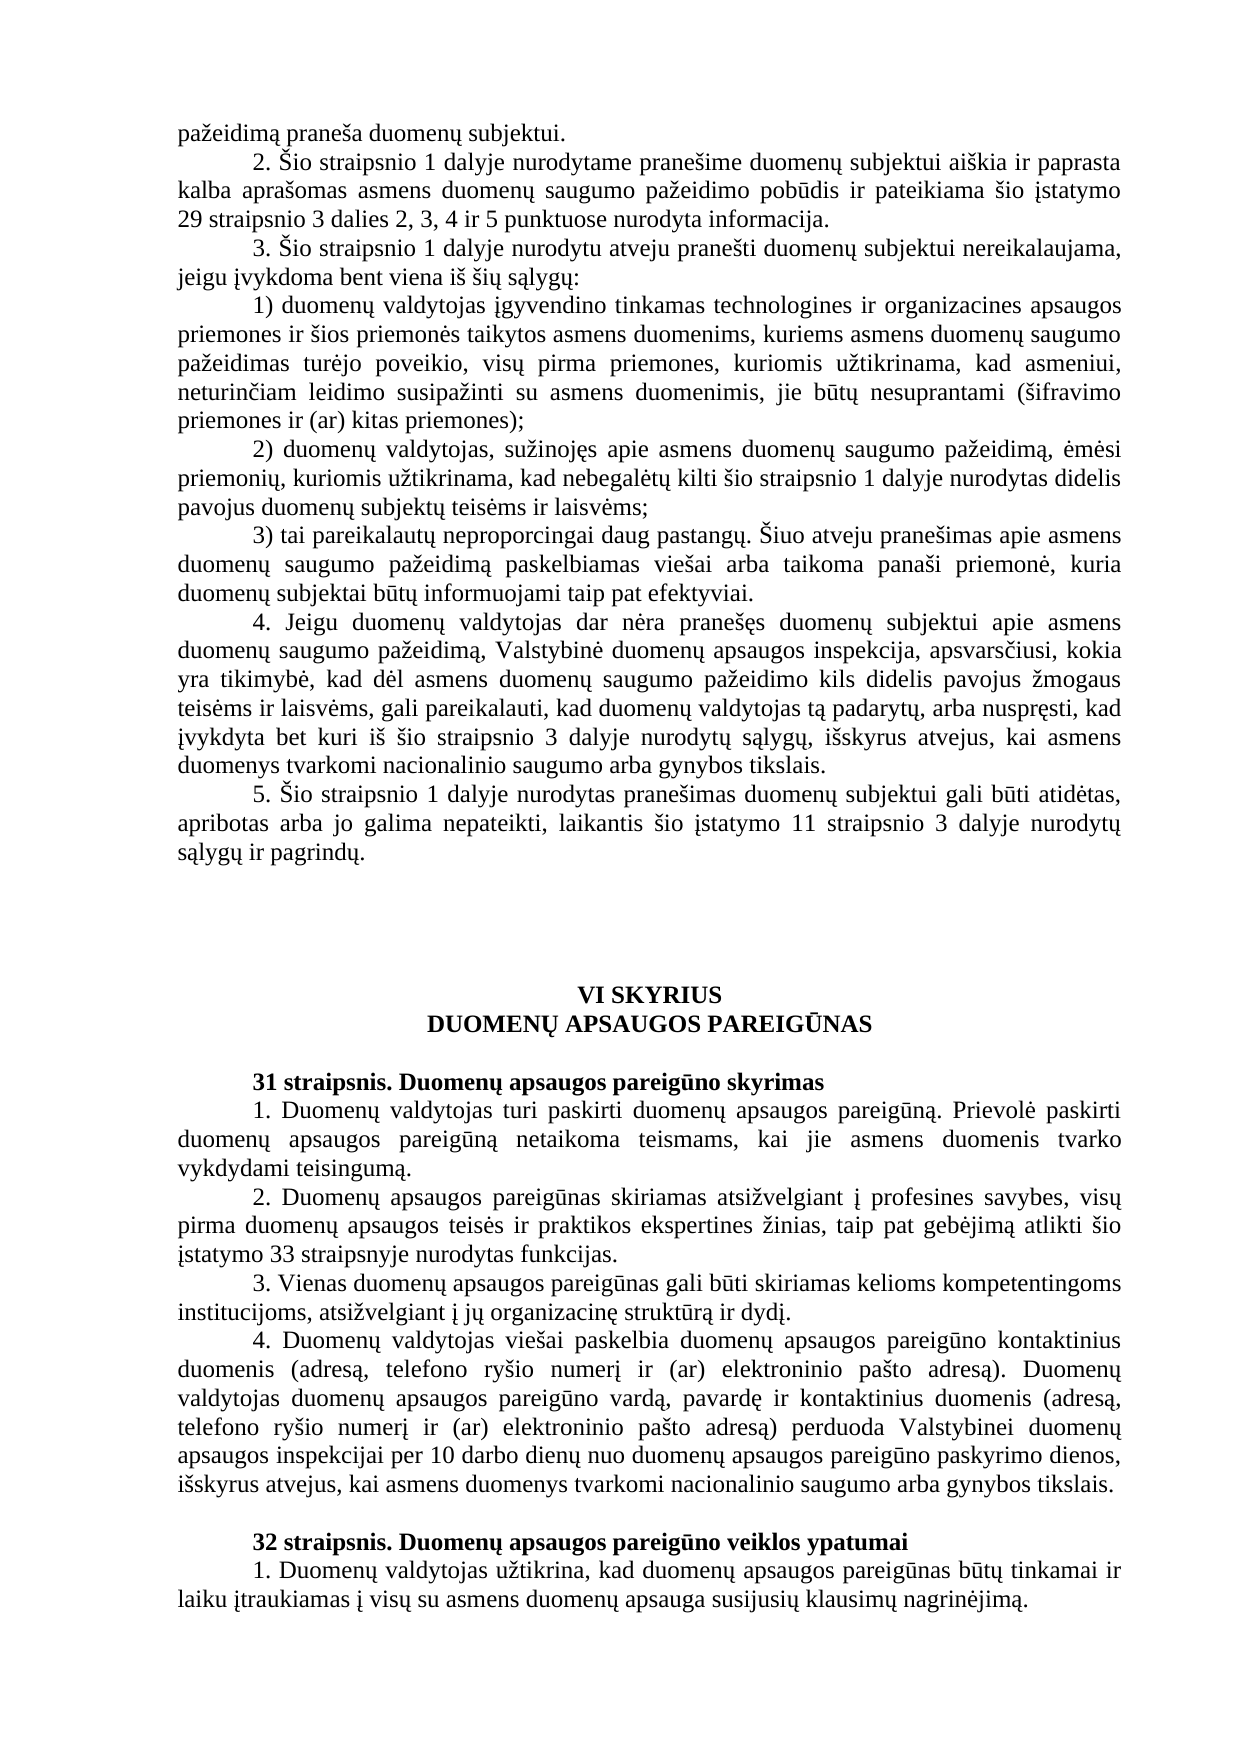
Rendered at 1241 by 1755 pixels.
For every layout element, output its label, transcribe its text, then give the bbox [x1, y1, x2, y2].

text 1. Duomenų valdytojas turi paskirti duomenų apsaugos pareigūną. Prievolė paskirti duomenų apsaugos pareigūną netaikoma teismams, kai jie asmens duomenis tvarko vykdydami teisingumą. [177, 1096, 1122, 1182]
text 2. Duomenų apsaugos pareigūnas skiriamas atsižvelgiant į profesines savybes, visų pirma duomenų apsaugos teisės ir praktikos ekspertines žinias, taip pat gebėjimą atlikti šio įstatymo 33 straipsnyje nurodytas funkcijas. [177, 1182, 1122, 1268]
text VI SKYRIUS [177, 981, 1122, 1009]
text 2. Šio straipsnio 1 dalyje nurodytame pranešime duomenų subjektui aiškia ir paprasta kalba aprašomas asmens duomenų saugumo pažeidimo pobūdis ir pateikiama šio įstatymo 29 straipsnio 3 dalies 2, 3, 4 ir 5 punktuose nurodyta informacija. [177, 147, 1122, 233]
text DUOMENŲ APSAUGOS PAREIGŪNAS [177, 1009, 1122, 1038]
text 3. Vienas duomenų apsaugos pareigūnas gali būti skiriamas kelioms kompetentingoms institucijoms, atsižvelgiant į jų organizacinę struktūrą ir dydį. [177, 1268, 1122, 1326]
text 4. Jeigu duomenų valdytojas dar nėra pranešęs duomenų subjektui apie asmens duomenų saugumo pažeidimą, Valstybinė duomenų apsaugos inspekcija, apsvarsčiusi, kokia yra tikimybė, kad dėl asmens duomenų saugumo pažeidimo kils didelis pavojus žmogaus teisėms ir laisvėms, gali pareikalauti, kad duomenų valdytojas tą padarytų, arba nuspręsti, kad įvykdyta bet kuri iš šio straipsnio 3 dalyje nurodytų sąlygų, išskyrus atvejus, kai asmens duomenys tvarkomi nacionalinio saugumo arba gynybos tikslais. [177, 607, 1122, 779]
text 31 straipsnis. Duomenų apsaugos pareigūno skyrimas [177, 1067, 1122, 1096]
text 1) duomenų valdytojas įgyvendino tinkamas technologines ir organizacines apsaugos priemones ir šios priemonės taikytos asmens duomenims, kuriems asmens duomenų saugumo pažeidimas turėjo poveikio, visų pirma priemones, kuriomis užtikrinama, kad asmeniui, neturinčiam leidimo susipažinti su asmens duomenimis, jie būtų nesuprantami (šifravimo priemones ir (ar) kitas priemones); [177, 291, 1122, 434]
text 4. Duomenų valdytojas viešai paskelbia duomenų apsaugos pareigūno kontaktinius duomenis (adresą, telefono ryšio numerį ir (ar) elektroninio pašto adresą). Duomenų valdytojas duomenų apsaugos pareigūno vardą, pavardę ir kontaktinius duomenis (adresą, telefono ryšio numerį ir (ar) elektroninio pašto adresą) perduoda Valstybinei duomenų apsaugos inspekcijai per 10 darbo dienų nuo duomenų apsaugos pareigūno paskyrimo dienos, išskyrus atvejus, kai asmens duomenys tvarkomi nacionalinio saugumo arba gynybos tikslais. [177, 1326, 1122, 1498]
text pažeidimą praneša duomenų subjektui. [177, 118, 1122, 147]
text 3. Šio straipsnio 1 dalyje nurodytu atveju pranešti duomenų subjektui nereikalaujama, jeigu įvykdoma bent viena iš šių sąlygų: [177, 233, 1122, 291]
text 5. Šio straipsnio 1 dalyje nurodytas pranešimas duomenų subjektui gali būti atidėtas, apribotas arba jo galima nepateikti, laikantis šio įstatymo 11 straipsnio 3 dalyje nurodytų sąlygų ir pagrindų. [177, 779, 1122, 866]
text 1. Duomenų valdytojas užtikrina, kad duomenų apsaugos pareigūnas būtų tinkamai ir laiku įtraukiamas į visų su asmens duomenų apsauga susijusių klausimų nagrinėjimą. [177, 1556, 1122, 1613]
text 2) duomenų valdytojas, sužinojęs apie asmens duomenų saugumo pažeidimą, ėmėsi priemonių, kuriomis užtikrinama, kad nebegalėtų kilti šio straipsnio 1 dalyje nurodytas didelis pavojus duomenų subjektų teisėms ir laisvėms; [177, 434, 1122, 521]
text 3) tai pareikalautų neproporcingai daug pastangų. Šiuo atveju pranešimas apie asmens duomenų saugumo pažeidimą paskelbiamas viešai arba taikoma panaši priemonė, kuria duomenų subjektai būtų informuojami taip pat efektyviai. [177, 521, 1122, 607]
text 32 straipsnis. Duomenų apsaugos pareigūno veiklos ypatumai [177, 1527, 1122, 1556]
